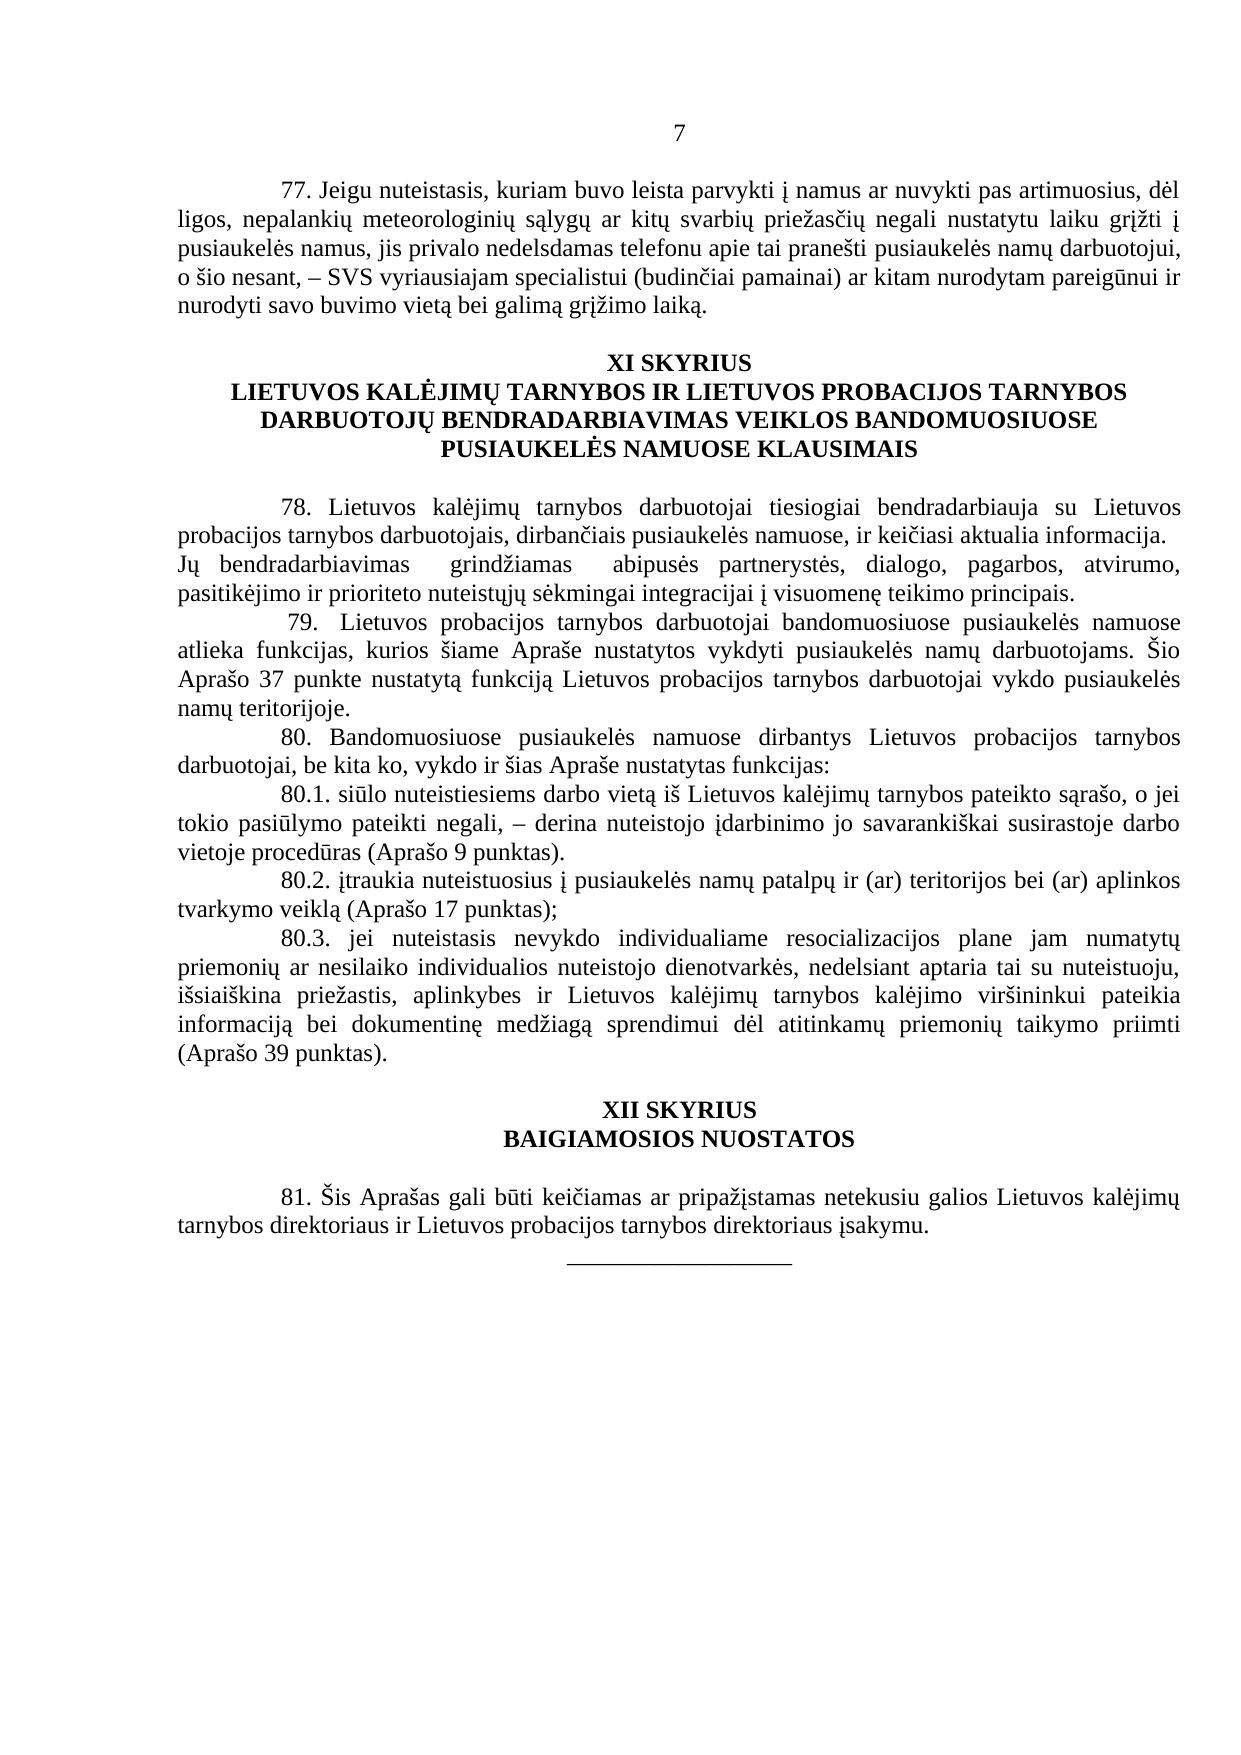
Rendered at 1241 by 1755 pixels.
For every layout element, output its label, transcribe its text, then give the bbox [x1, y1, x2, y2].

text LIETUVOS KALĖJIMŲ TARNYBOS IR LIETUVOS PROBACIJOS TARNYBOS DARBUOTOJŲ BENDRADARBIAVIMAS VEIKLOS BANDOMUOSIUOSE PUSIAUKELĖS NAMUOSE KLAUSIMAIS [177, 377, 1181, 463]
text XII SKYRIUS [177, 1096, 1181, 1124]
text 81. Šis Aprašas gali būti keičiamas ar pripažįstamas netekusiu galios Lietuvos kalėjimų tarnybos direktoriaus ir Lietuvos probacijos tarnybos direktoriaus įsakymu. [177, 1182, 1181, 1239]
text 78. Lietuvos kalėjimų tarnybos darbuotojai tiesiogiai bendradarbiauja su Lietuvos probacijos tarnybos darbuotojais, dirbančiais pusiaukelės namuose, ir keičiasi aktualia informacija. [177, 492, 1181, 549]
text __________________ [177, 1239, 1181, 1268]
text Jų bendradarbiavimas grindžiamas abipusės partnerystės, dialogo, pagarbos, atvirumo, pasitikėjimo ir prioriteto nuteistųjų sėkmingai integracijai į visuomenę teikimo principais. [177, 549, 1181, 607]
text 80. Bandomuosiuose pusiaukelės namuose dirbantys Lietuvos probacijos tarnybos darbuotojai, be kita ko, vykdo ir šias Apraše nustatytas funkcijas: [177, 722, 1181, 779]
text 80.1. siūlo nuteistiesiems darbo vietą iš Lietuvos kalėjimų tarnybos pateikto sąrašo, o jei tokio pasiūlymo pateikti negali, – derina nuteistojo įdarbinimo jo savarankiškai susirastoje darbo vietoje procedūras (Aprašo 9 punktas). [177, 779, 1181, 866]
text 80.3. jei nuteistasis nevykdo individualiame resocializacijos plane jam numatytų priemonių ar nesilaiko individualios nuteistojo dienotvarkės, nedelsiant aptaria tai su nuteistuoju, išsiaiškina priežastis, aplinkybes ir Lietuvos kalėjimų tarnybos kalėjimo viršininkui pateikia informaciją bei dokumentinę medžiagą sprendimui dėl atitinkamų priemonių taikymo priimti (Aprašo 39 punktas). [177, 923, 1181, 1067]
text 80.2. įtraukia nuteistuosius į pusiaukelės namų patalpų ir (ar) teritorijos bei (ar) aplinkos tvarkymo veiklą (Aprašo 17 punktas); [177, 866, 1181, 923]
text 77. Jeigu nuteistasis, kuriam buvo leista parvykti į namus ar nuvykti pas artimuosius, dėl ligos, nepalankių meteorologinių sąlygų ar kitų svarbių priežasčių negali nustatytu laiku grįžti į pusiaukelės namus, jis privalo nedelsdamas telefonu apie tai pranešti pusiaukelės namų darbuotojui, o šio nesant, – SVS vyriausiajam specialistui (budinčiai pamainai) ar kitam nurodytam pareigūnui ir nurodyti savo buvimo vietą bei galimą grįžimo laiką. [177, 176, 1181, 319]
text 79. Lietuvos probacijos tarnybos darbuotojai bandomuosiuose pusiaukelės namuose atlieka funkcijas, kurios šiame Apraše nustatytos vykdyti pusiaukelės namų darbuotojams. Šio Aprašo 37 punkte nustatytą funkciją Lietuvos probacijos tarnybos darbuotojai vykdo pusiaukelės namų teritorijoje. [177, 607, 1181, 722]
text BAIGIAMOSIOS NUOSTATOS [177, 1124, 1181, 1153]
text XI SKYRIUS [177, 348, 1181, 377]
